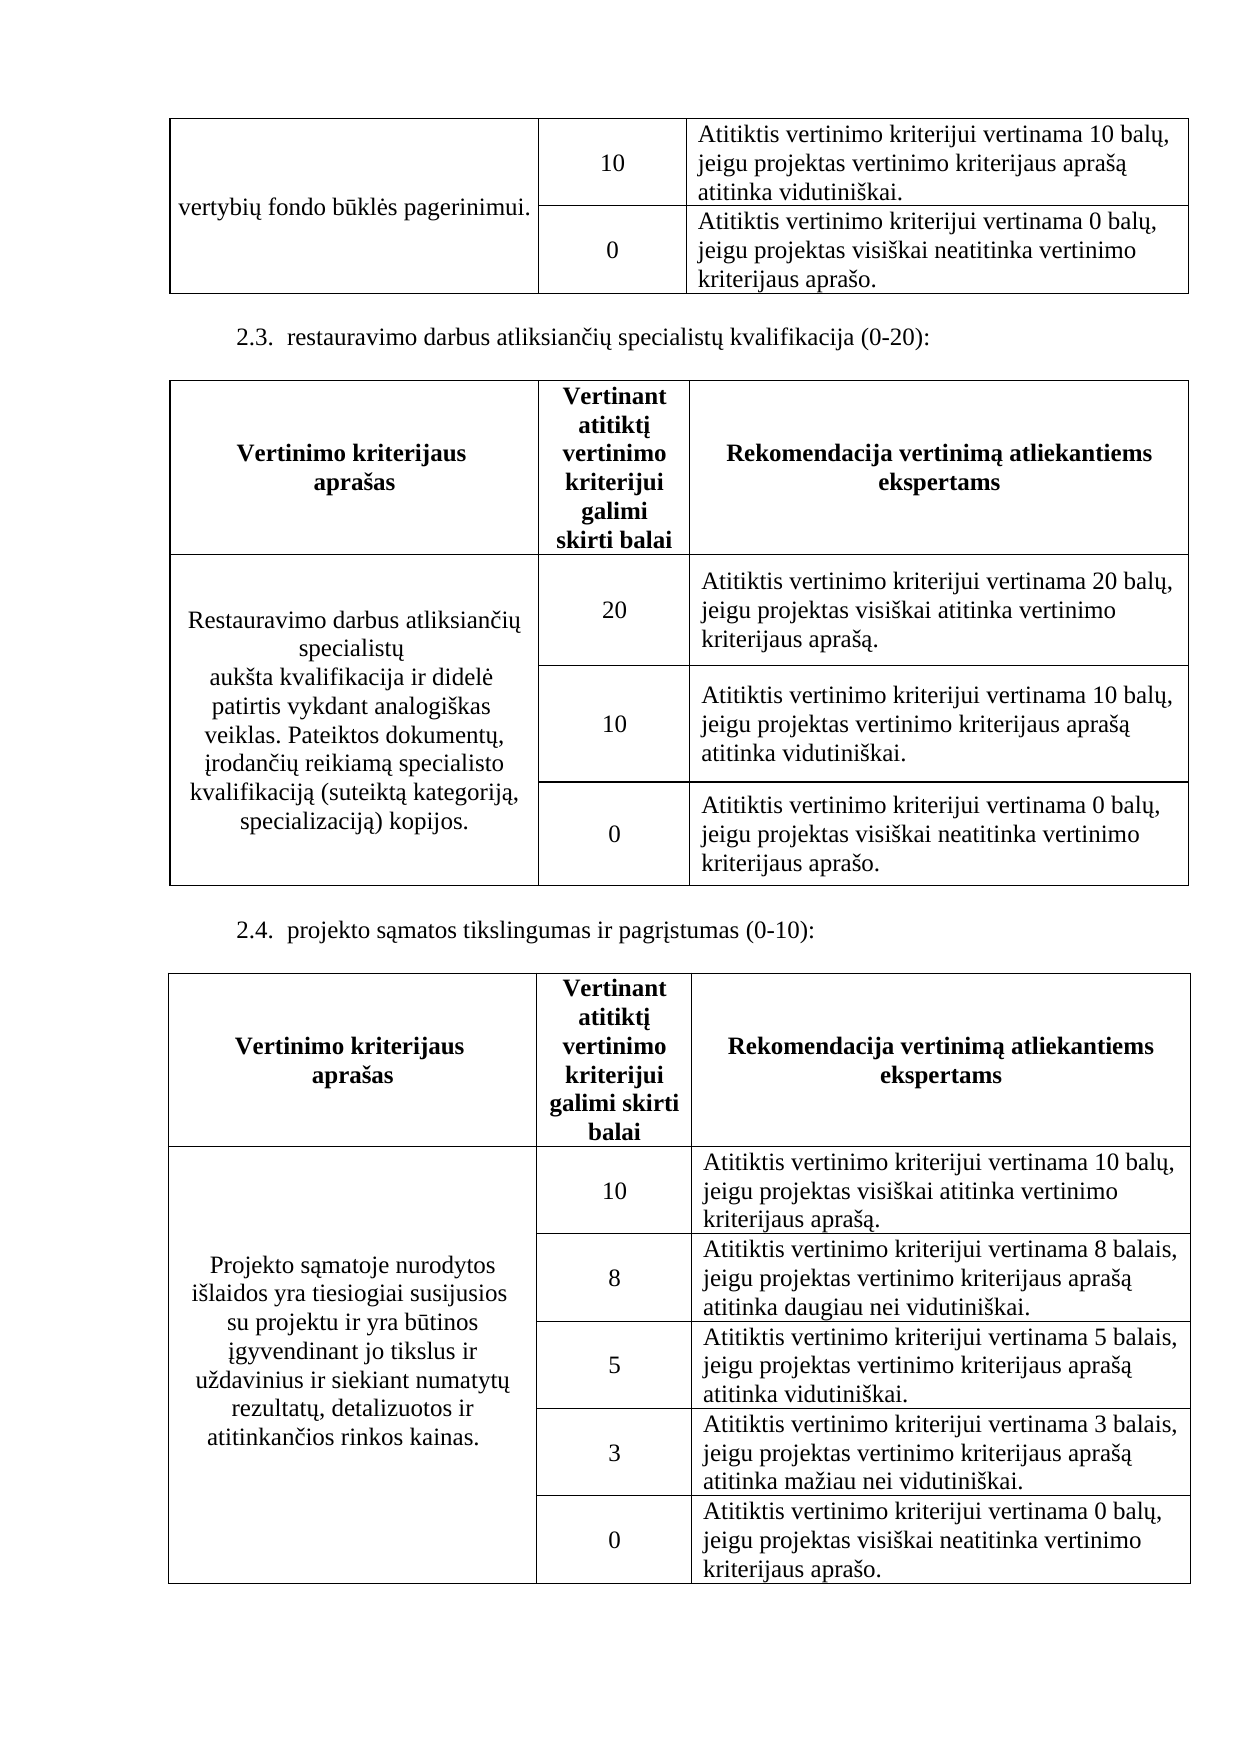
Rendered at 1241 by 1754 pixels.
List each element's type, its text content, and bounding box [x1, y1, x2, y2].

table_cell 5 [537, 1322, 691, 1408]
table_header Rekomendacija vertinimą atliekantiems ekspertams [690, 381, 1188, 553]
text 2.3. restauravimo darbus atliksiančių specialistų kvalifikacija (0-20): [236, 322, 1181, 380]
table_cell 3 [537, 1409, 691, 1495]
table_header Vertinimo kriterijaus aprašas [169, 974, 536, 1146]
table_header Rekomendacija vertinimą atliekantiems ekspertams [692, 974, 1190, 1146]
table_cell 10 [539, 119, 686, 205]
table_cell Atitiktis vertinimo kriterijui vertinama 0 balų, jeigu projektas visiškai neatitinka vertinimo kriterijaus aprašo. [690, 783, 1188, 885]
text 2.4. projekto sąmatos tikslingumas ir pagrįstumas (0-10): [222, 915, 1132, 944]
table_header Vertinant atitiktį vertinimo kriterijui galimi skirti balai [537, 974, 691, 1146]
table_header Vertinant atitiktį vertinimo kriterijui galimi skirti balai [539, 381, 689, 553]
table_cell 10 [539, 666, 689, 781]
table_cell Restauravimo darbus atliksiančių specialistų aukšta kvalifikacija ir didelė patirtis vykdant analogiškas veiklas. Pateiktos dokumentų, įrodančių reikiamą specialisto kvalifikaciją (suteiktą kategoriją, specializaciją) kopijos. [171, 555, 538, 885]
table_cell 8 [537, 1234, 691, 1321]
table_cell Atitiktis vertinimo kriterijui vertinama 0 balų, jeigu projektas visiškai neatitinka vertinimo kriterijaus aprašo. [687, 206, 1188, 293]
table_cell 0 [537, 1496, 691, 1582]
table_cell 0 [539, 783, 689, 885]
table_cell 20 [539, 555, 689, 664]
table_cell Atitiktis vertinimo kriterijui vertinama 3 balais, jeigu projektas vertinimo kriterijaus aprašą atitinka mažiau nei vidutiniškai. [692, 1409, 1190, 1495]
table_cell Atitiktis vertinimo kriterijui vertinama 10 balų, jeigu projektas visiškai atitinka vertinimo kriterijaus aprašą. [692, 1147, 1190, 1233]
table_cell Atitiktis vertinimo kriterijui vertinama 5 balais, jeigu projektas vertinimo kriterijaus aprašą atitinka vidutiniškai. [692, 1322, 1190, 1408]
table_header Vertinimo kriterijaus aprašas [171, 381, 538, 553]
table_cell 0 [539, 206, 686, 293]
table_cell Atitiktis vertinimo kriterijui vertinama 10 balų, jeigu projektas vertinimo kriterijaus aprašą atitinka vidutiniškai. [687, 119, 1188, 205]
table_cell vertybių fondo būklės pagerinimui. [171, 119, 538, 293]
table_cell Atitiktis vertinimo kriterijui vertinama 8 balais, jeigu projektas vertinimo kriterijaus aprašą atitinka daugiau nei vidutiniškai. [692, 1234, 1190, 1321]
table_cell 10 [537, 1147, 691, 1233]
table_cell Atitiktis vertinimo kriterijui vertinama 20 balų, jeigu projektas visiškai atitinka vertinimo kriterijaus aprašą. [690, 555, 1188, 664]
table_cell Atitiktis vertinimo kriterijui vertinama 0 balų, jeigu projektas visiškai neatitinka vertinimo kriterijaus aprašo. [692, 1496, 1190, 1582]
table_cell Atitiktis vertinimo kriterijui vertinama 10 balų, jeigu projektas vertinimo kriterijaus aprašą atitinka vidutiniškai. [690, 666, 1188, 781]
table_cell Projekto sąmatoje nurodytos išlaidos yra tiesiogiai susijusios su projektu ir yra būtinos įgyvendinant jo tikslus ir uždavinius ir siekiant numatytų rezultatų, detalizuotos ir atitinkančios rinkos kainas. [169, 1147, 536, 1582]
